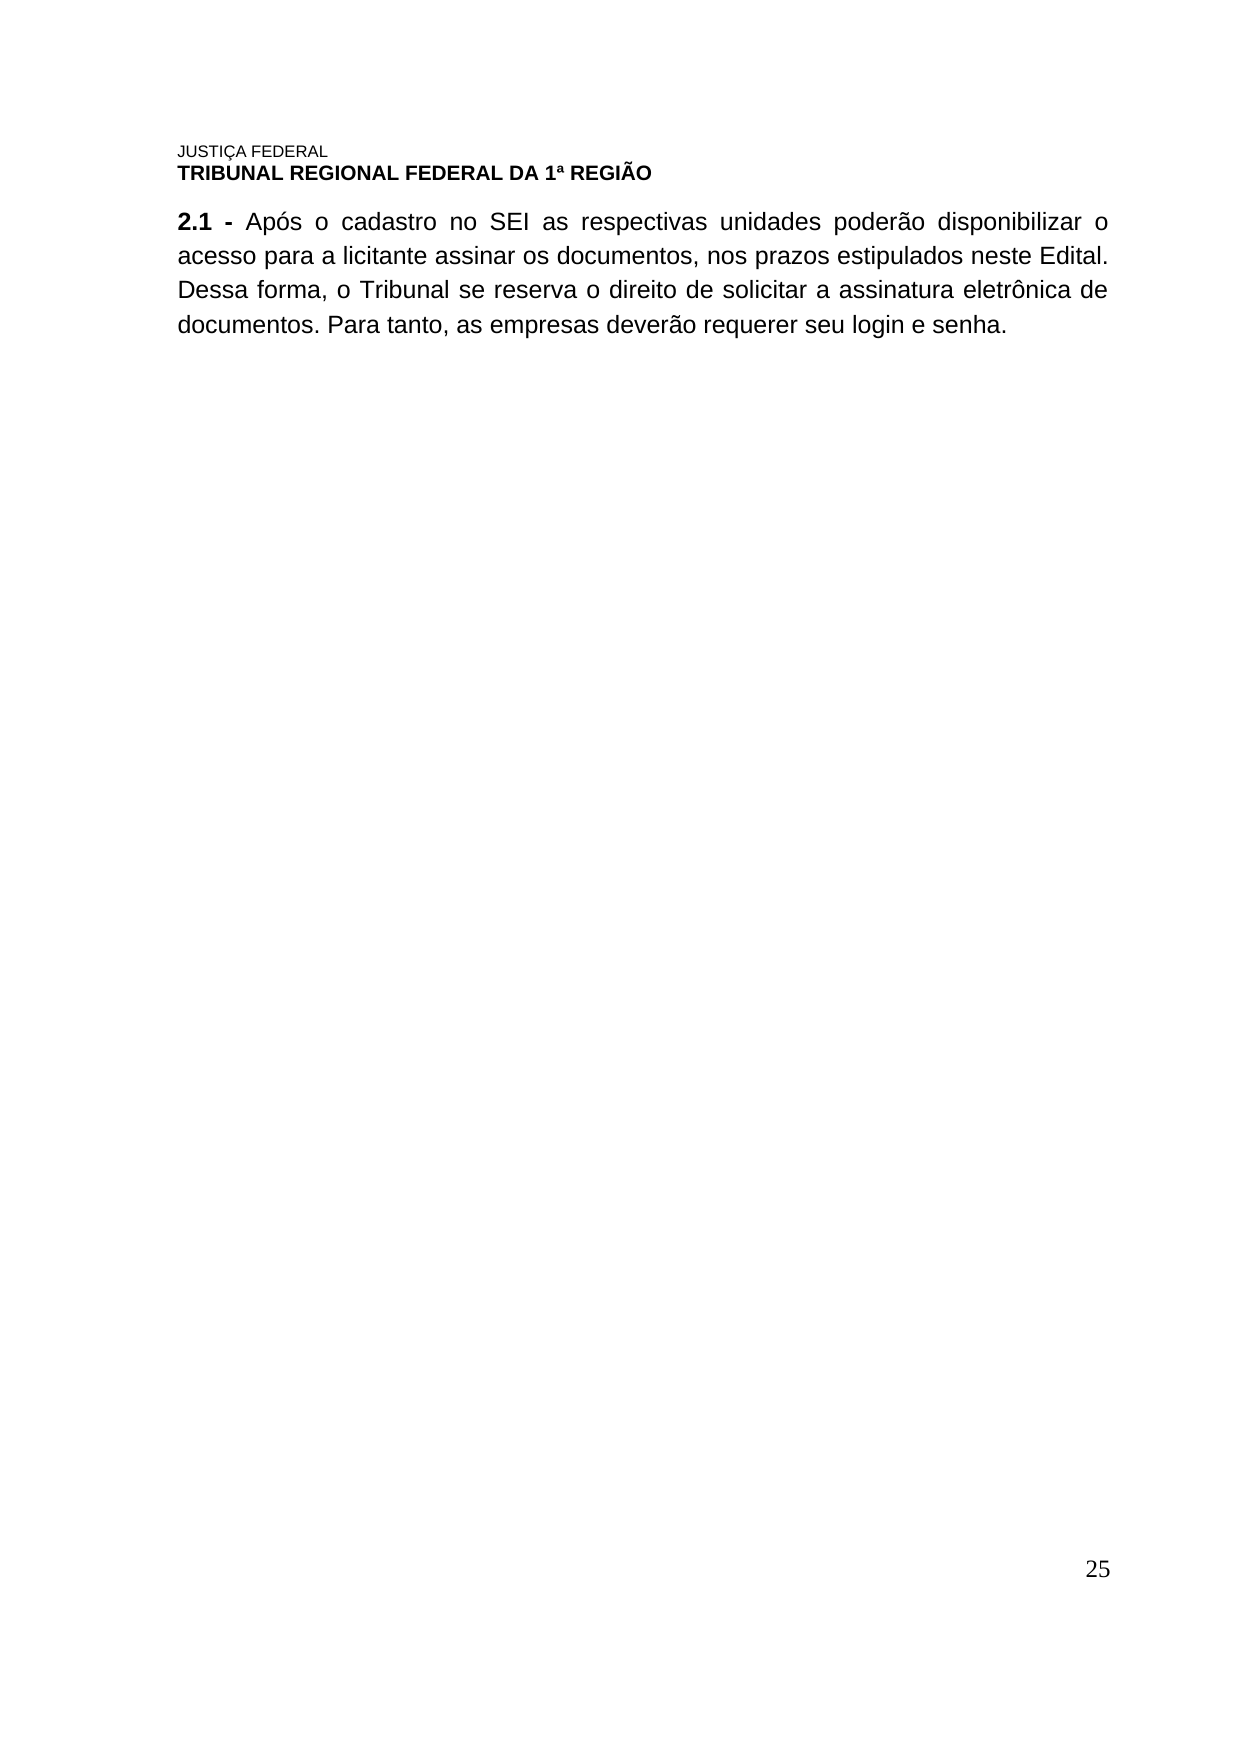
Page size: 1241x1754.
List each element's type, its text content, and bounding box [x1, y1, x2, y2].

text 2.1 - Após o cadastro no SEI as respectivas unidades poderão disponibilizar o acesso para a licitante assinar os documentos, nos prazos estipulados neste Edital. Dessa forma, o Tribunal se reserva o direito de solicitar a assinatura eletrônica de documentos. Para tanto, as empresas deverão requerer seu login e senha. [177, 206, 1110, 339]
